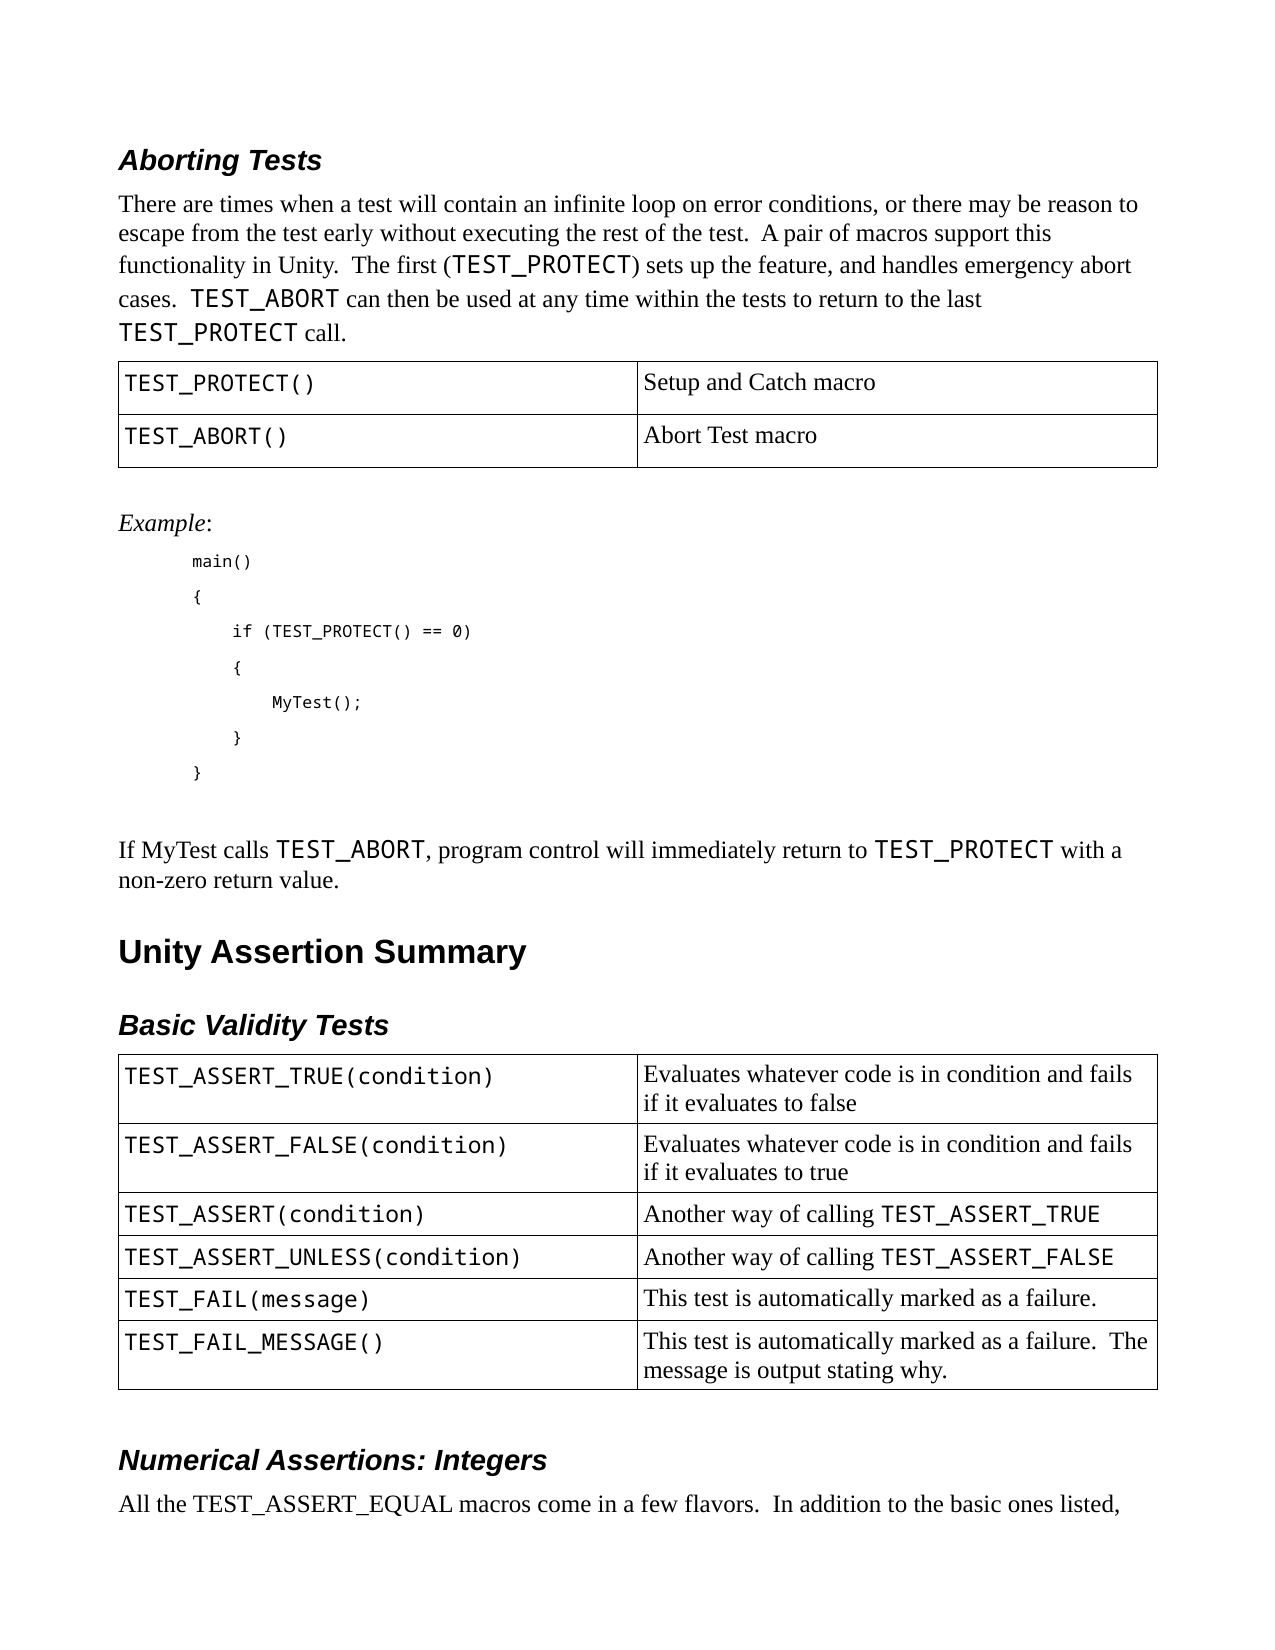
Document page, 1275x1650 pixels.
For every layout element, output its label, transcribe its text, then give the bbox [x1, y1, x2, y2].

text Example: [118, 508, 1157, 537]
table_cell Evaluates whatever code is in condition and fails if it evaluates to true [638, 1124, 1157, 1192]
table_header Evaluates whatever code is in condition and fails if it evaluates to false [638, 1055, 1157, 1123]
text } [192, 761, 1157, 783]
text There are times when a test will contain an infinite loop on error conditions, or there may be reason to escape from the test early without executing the rest of the test. A pair of macros support this functionality in Unity. The first (TEST_PROTECT) sets up the feature, and handles emergency abort cases. TEST_ABORT can then be used at any time within the tests to return to the last TEST_PROTECT call. [118, 189, 1157, 349]
table_cell TEST_ASSERT_UNLESS(condition) [119, 1236, 637, 1277]
subtitle Aborting Tests [118, 143, 1157, 177]
table_cell Another way of calling TEST_ASSERT_FALSE [638, 1236, 1157, 1277]
subtitle Basic Validity Tests [118, 1008, 1157, 1041]
text { [192, 585, 1157, 607]
table_cell This test is automatically marked as a failure. [638, 1279, 1157, 1320]
text { [192, 655, 1157, 678]
table_cell TEST_FAIL_MESSAGE() [119, 1321, 637, 1389]
table_header Setup and Catch macro [638, 362, 1157, 414]
text MyTest(); [192, 690, 1157, 713]
text if (TEST_PROTECT() == 0) [192, 620, 1157, 643]
text main() [192, 549, 1157, 572]
table_cell TEST_ASSERT_FALSE(condition) [119, 1124, 637, 1192]
table_header TEST_ASSERT_TRUE(condition) [119, 1055, 637, 1123]
table_cell Another way of calling TEST_ASSERT_TRUE [638, 1193, 1157, 1235]
subtitle Numerical Assertions: Integers [118, 1443, 1157, 1477]
table_cell TEST_ABORT() [119, 415, 637, 467]
table_cell TEST_FAIL(message) [119, 1279, 637, 1320]
text } [192, 726, 1157, 748]
table_header TEST_PROTECT() [119, 362, 637, 414]
table_cell Abort Test macro [638, 415, 1157, 467]
text All the TEST_ASSERT_EQUAL macros come in a few flavors. In addition to the basic ones listed, [118, 1489, 1157, 1518]
table_cell This test is automatically marked as a failure. The message is output stating why. [638, 1321, 1157, 1389]
text If MyTest calls TEST_ABORT, program control will immediately return to TEST_PROTECT with a non-zero return value. [118, 831, 1157, 894]
table_cell TEST_ASSERT(condition) [119, 1193, 637, 1235]
subtitle Unity Assertion Summary [118, 932, 1157, 970]
